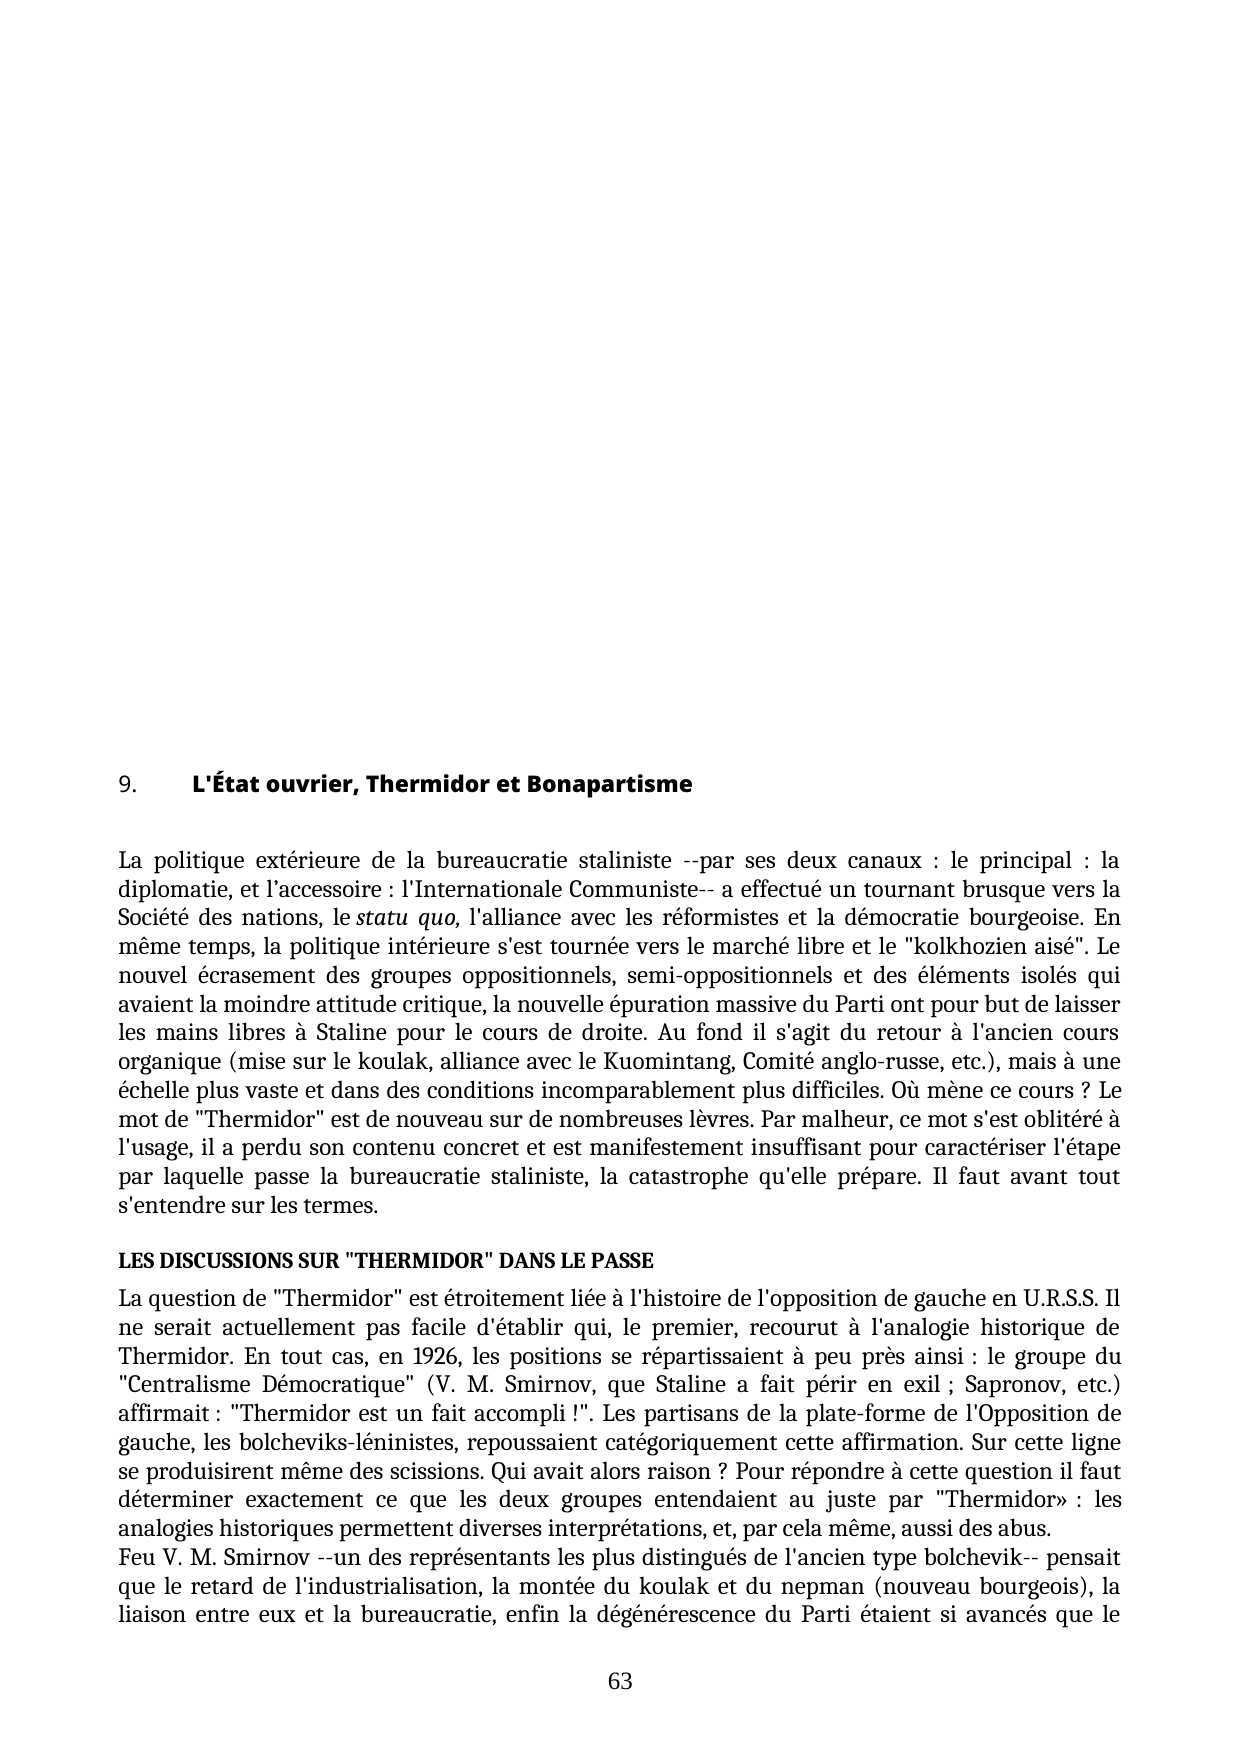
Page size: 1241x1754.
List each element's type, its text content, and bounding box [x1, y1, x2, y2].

text La politique extérieure de la bureaucratie staliniste --par ses deux canaux : le principal : la diplomatie, et l’accessoire : l'Internationale Communiste-- a effectué un tournant brusque vers la Société des nations, le statu quo, l'alliance avec les réformistes et la démocratie bourgeoise. En même temps, la politique intérieure s'est tournée vers le marché libre et le "kolkhozien aisé". Le nouvel écrasement des groupes oppositionnels, semi-oppositionnels et des éléments isolés qui avaient la moindre attitude critique, la nouvelle épuration massive du Parti ont pour but de laisser les mains libres à Staline pour le cours de droite. Au fond il s'agit du retour à l'ancien cours organique (mise sur le koulak, alliance avec le Kuomintang, Comité anglo-russe, etc.), mais à une échelle plus vaste et dans des conditions incomparablement plus difficiles. Où mène ce cours ? Le mot de "Thermidor" est de nouveau sur de nombreuses lèvres. Par malheur, ce mot s'est oblitéré à l'usage, il a perdu son contenu concret et est manifestement insuffisant pour caractériser l'étape par laquelle passe la bureaucratie staliniste, la catastrophe qu'elle prépare. Il faut avant tout s'entendre sur les termes. [118, 846, 1122, 1219]
text LES DISCUSSIONS SUR "THERMIDOR" DANS LE PASSE [118, 1248, 1122, 1275]
subtitle L'État ouvrier, Thermidor et Bonapartisme [118, 768, 1122, 799]
text La question de "Thermidor" est étroitement liée à l'histoire de l'opposition de gauche en U.R.S.S. Il ne serait actuellement pas facile d'établir qui, le premier, recourut à l'analogie historique de Thermidor. En tout cas, en 1926, les positions se répartissaient à peu près ainsi : le groupe du "Centralisme Démocratique" (V. M. Smirnov, que Staline a fait périr en exil ; Sapronov, etc.) affirmait : "Thermidor est un fait accompli !". Les partisans de la plate-forme de l'Opposition de gauche, les bolcheviks-léninistes, repoussaient catégoriquement cette affirmation. Sur cette ligne se produisirent même des scissions. Qui avait alors raison ? Pour répondre à cette question il faut déterminer exactement ce que les deux groupes entendaient au juste par "Thermidor» : les analogies historiques permettent diverses interprétations, et, par cela même, aussi des abus. [118, 1284, 1122, 1543]
text Feu V. M. Smirnov --un des représentants les plus distingués de l'ancien type bolchevik-- pensait que le retard de l'industrialisation, la montée du koulak et du nepman (nouveau bourgeois), la liaison entre eux et la bureaucratie, enfin la dégénérescence du Parti étaient si avancés que le [118, 1543, 1122, 1629]
